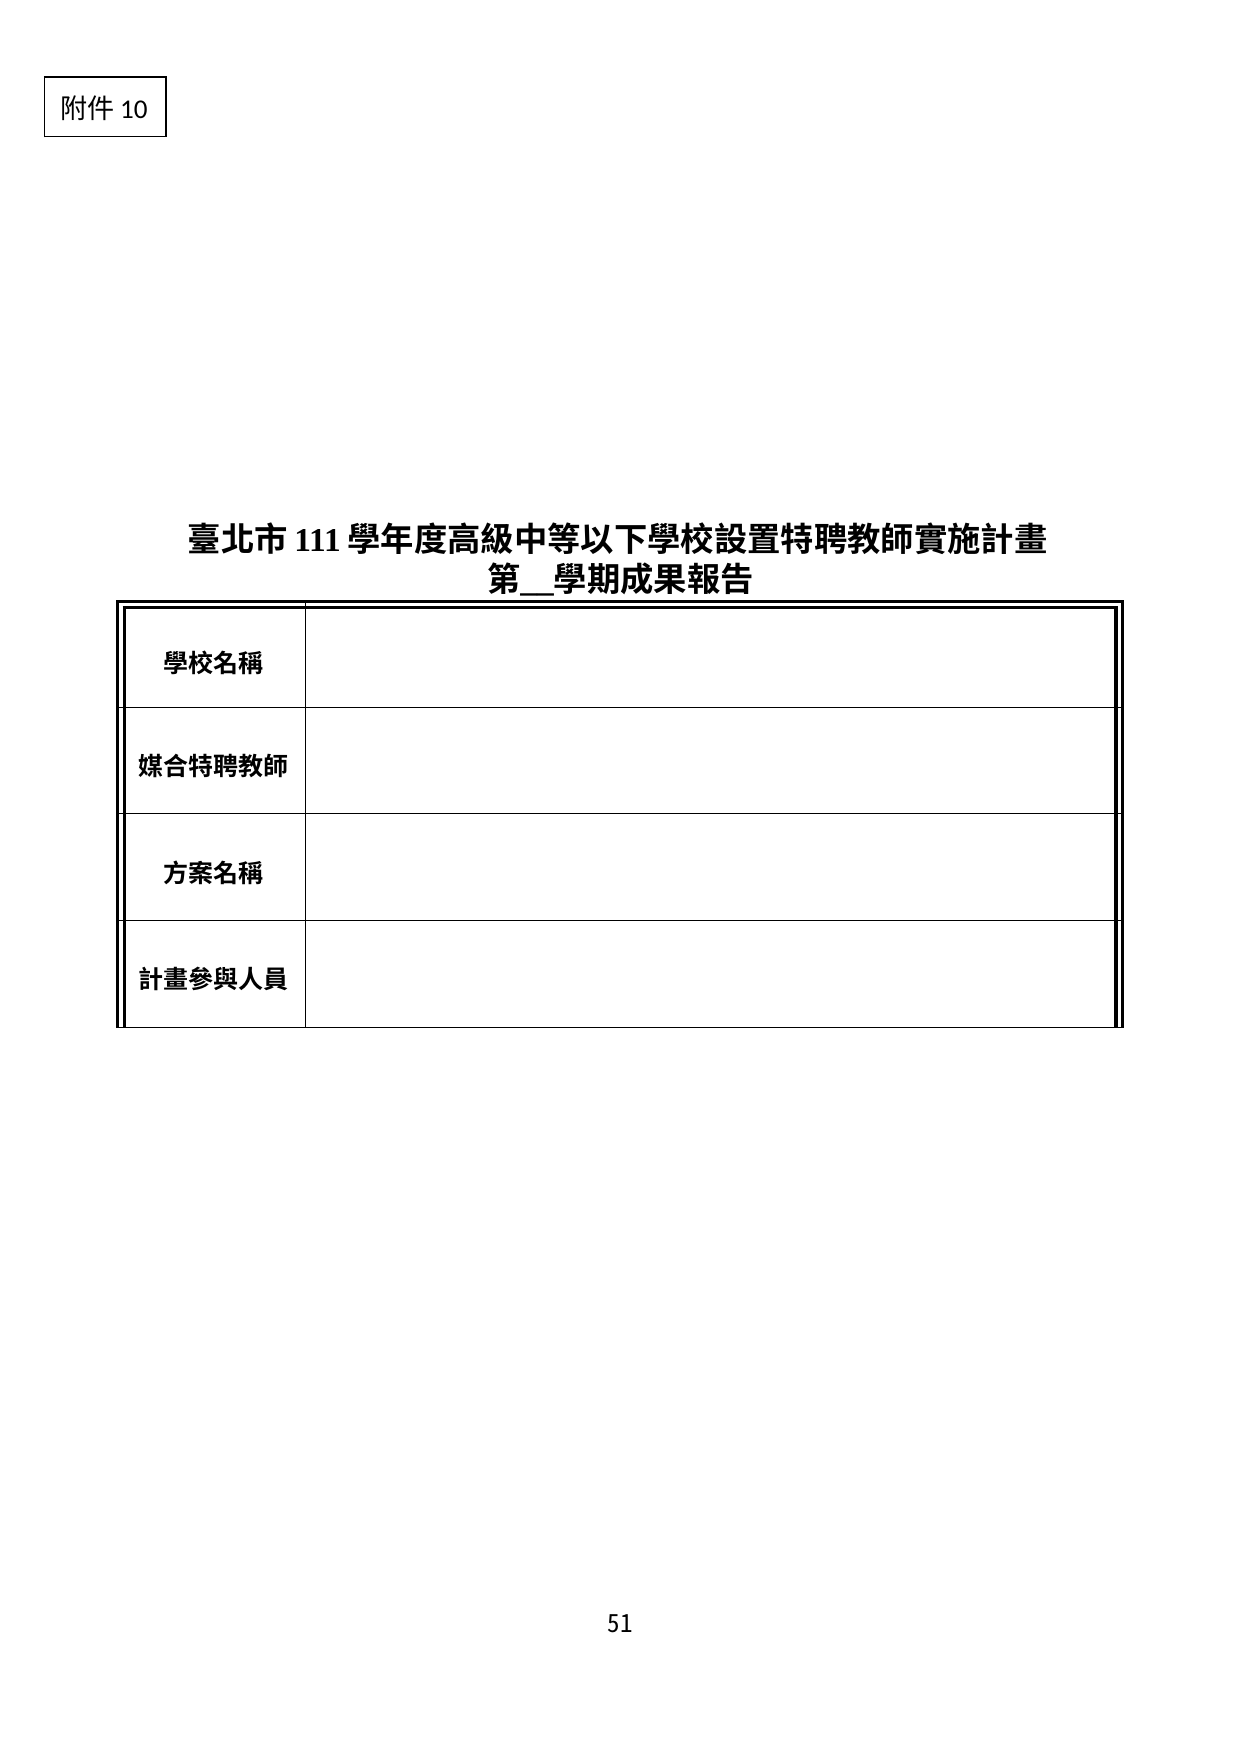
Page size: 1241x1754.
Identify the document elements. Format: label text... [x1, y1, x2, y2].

text 第__學期成果報告 [187, 558, 1053, 600]
text 附件10 [60, 85, 150, 127]
table_cell [306, 708, 1114, 813]
text [45, 78, 165, 136]
table_header 學校名稱 [121, 603, 305, 707]
table_cell [306, 814, 1114, 920]
table_header [306, 609, 1114, 707]
table_cell 方案名稱 [126, 814, 305, 920]
table_cell 計畫參與人員 [126, 921, 305, 1027]
table_cell [306, 921, 1114, 1027]
table_header [306, 603, 1119, 707]
table_cell 媒合特聘教師 [126, 708, 305, 813]
text 臺北市111學年度高級中等以下學校設置特聘教師實施計畫 [187, 496, 1053, 558]
